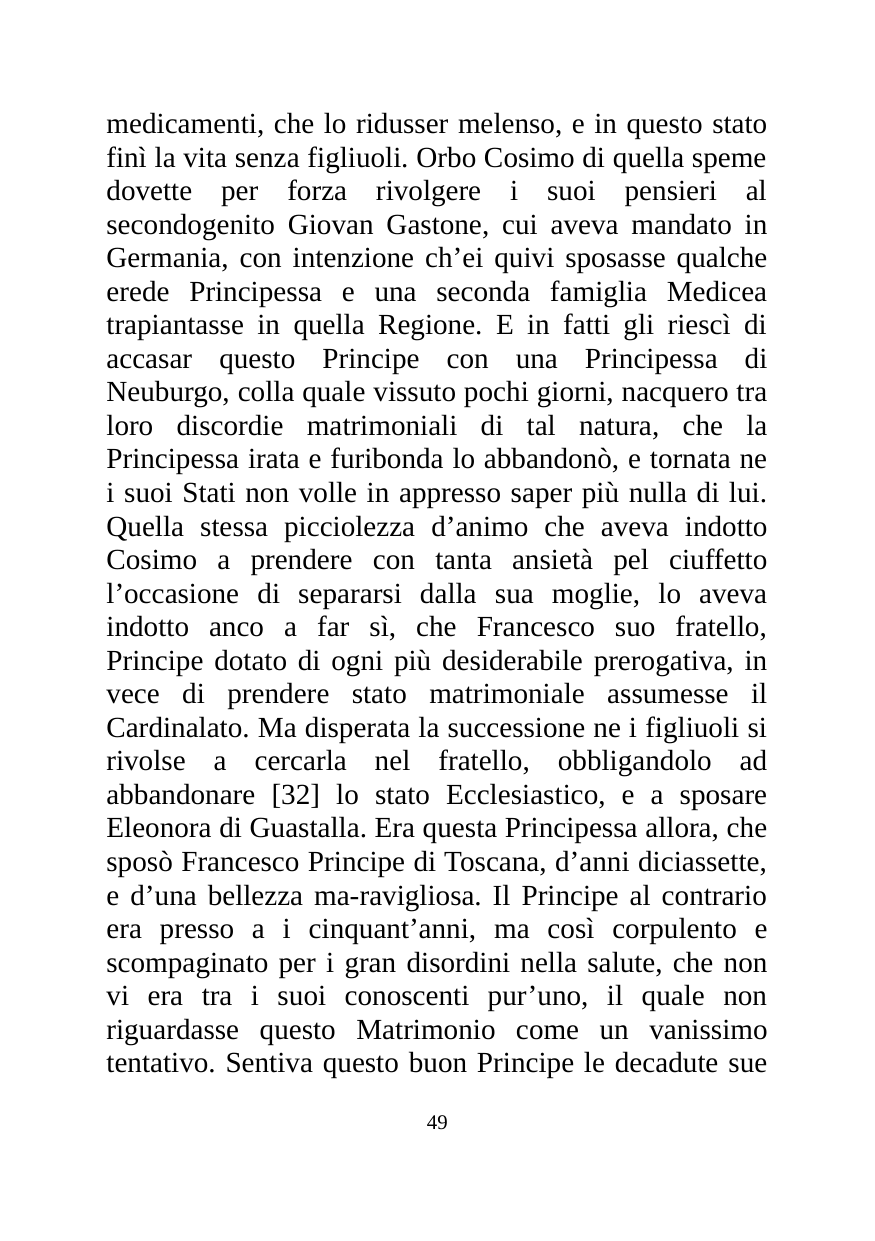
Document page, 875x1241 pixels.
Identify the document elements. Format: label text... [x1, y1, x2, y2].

text medicamenti, che lo ridusser melenso, e in questo stato finì la vita senza figliuoli. Orbo Cosimo di quella speme dovette per forza rivolgere i suoi pensieri al secondogenito Giovan Gastone, cui aveva mandato in Germania, con intenzione ch’ei quivi sposasse qualche erede Principessa e una seconda famiglia Medicea trapiantasse in quella Regione. E in fatti gli riescì di accasar questo Principe con una Principessa di Neuburgo, colla quale vissuto pochi giorni, nacquero tra loro discordie matrimoniali di tal natura, che la Principessa irata e furibonda lo abbandonò, e tornata ne i suoi Stati non volle in appresso saper più nulla di lui. Quella stessa picciolezza d’animo che aveva indotto Cosimo a prendere con tanta ansietà pel ciuffetto l’occasione di separarsi dalla sua moglie, lo aveva indotto anco a far sì, che Francesco suo fratello, Principe dotato di ogni più desiderabile prerogativa, in vece di prendere stato matrimoniale assumesse il Cardinalato. Ma disperata la successione ne i figliuoli si rivolse a cercarla nel fratello, obbligandolo ad abbandonare [32] lo stato Ecclesiastico, e a sposare Eleonora di Guastalla. Era questa Principessa allora, che sposò Francesco Principe di Toscana, d’anni diciassette, e d’una bellezza ma-ravigliosa. Il Principe al contrario era presso a i cinquant’anni, ma così corpulento e scompaginato per i gran disordini nella salute, che non vi era tra i suoi conoscenti pur’uno, il quale non riguardasse questo Matrimonio come un vanissimo tentativo. Sentiva questo buon Principe le decadute sue [106, 106, 768, 1079]
